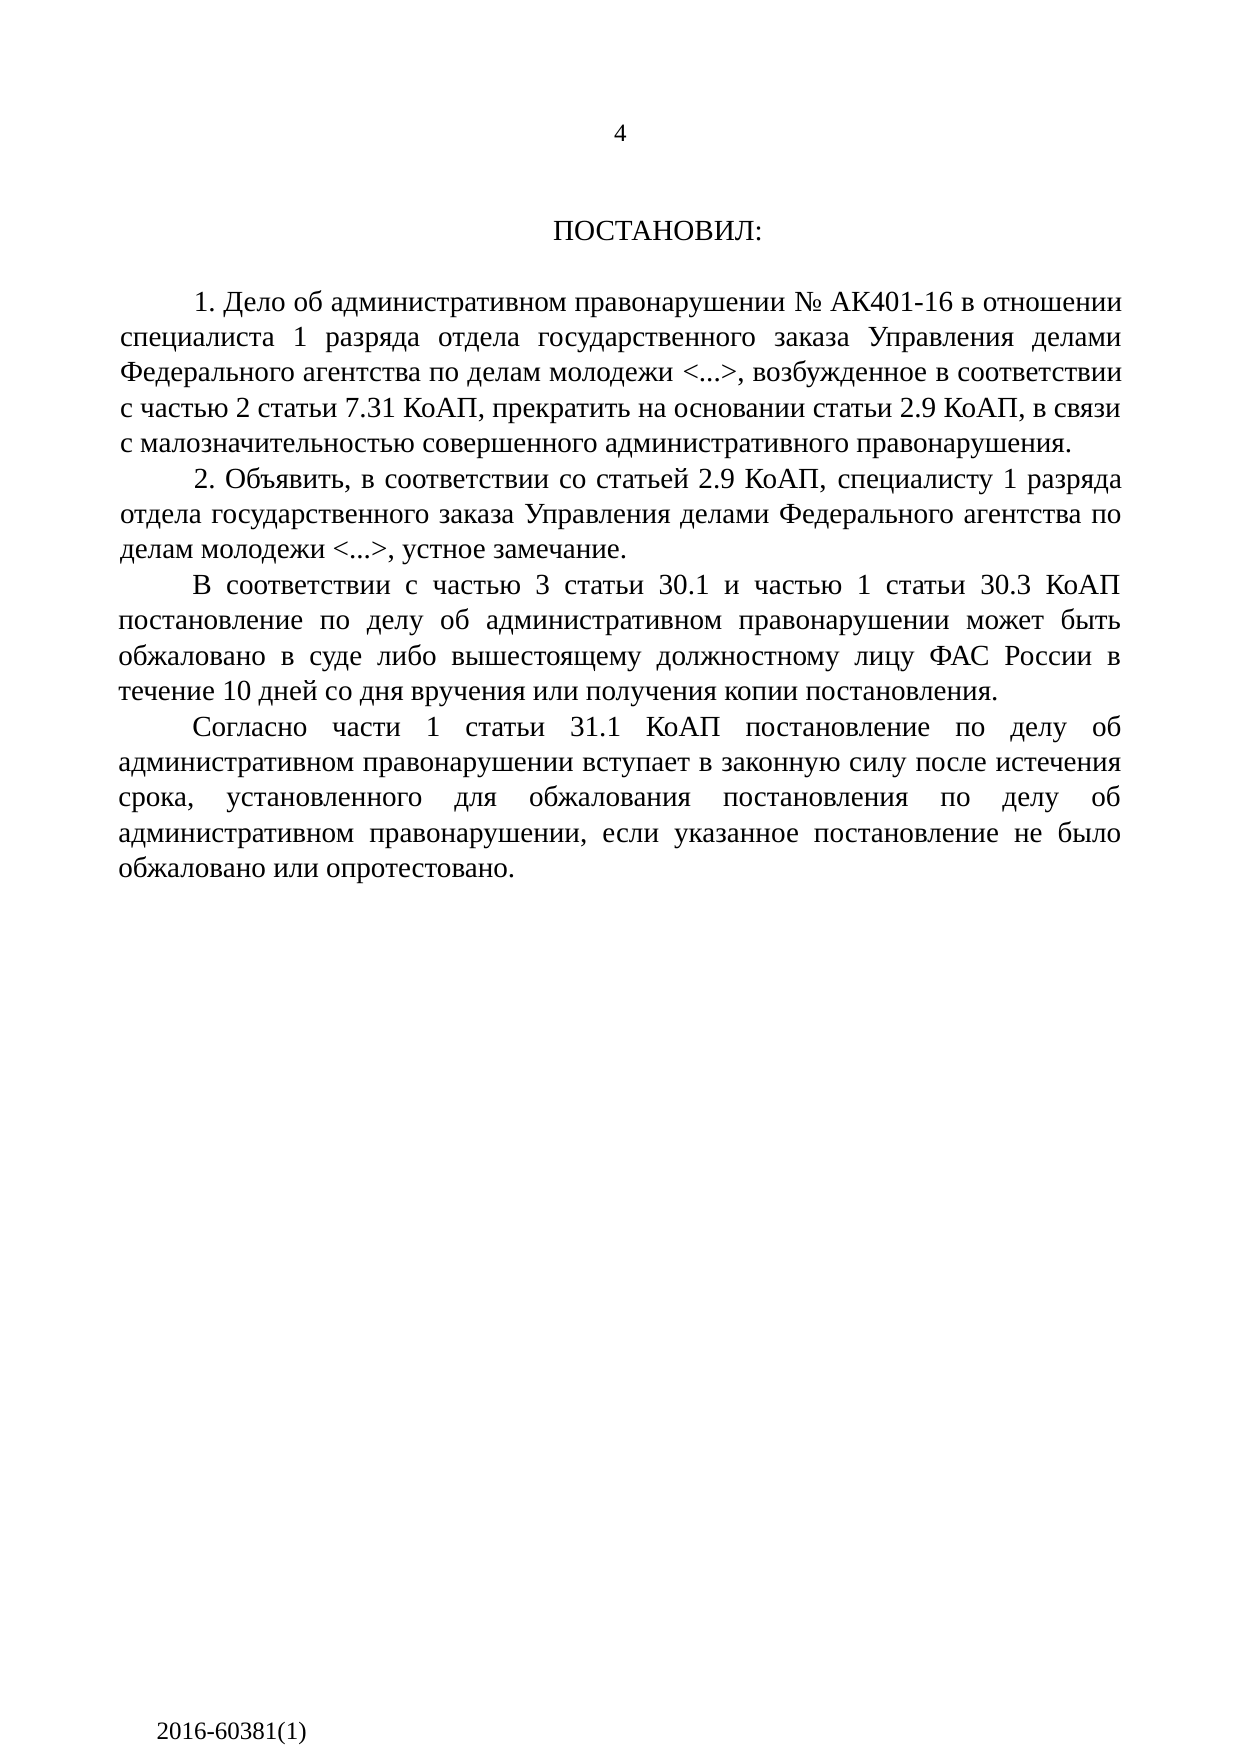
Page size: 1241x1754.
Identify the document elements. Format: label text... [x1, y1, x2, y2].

text 1. Дело об административном правонарушении № АК401-16 в отношении специалиста 1 разряда отдела государственного заказа Управления делами Федерального агентства по делам молодежи <...>, возбужденное в соответствии с частью 2 статьи 7.31 КоАП, прекратить на основании статьи 2.9 КоАП, в связи с малозначительностью совершенного административного правонарушения. [120, 283, 1122, 460]
text ПОСТАНОВИЛ: [118, 212, 1122, 247]
text Согласно части 1 статьи 31.1 КоАП постановление по делу об административном правонарушении вступает в законную силу после истечения срока, установленного для обжалования постановления по делу об административном правонарушении, если указанное постановление не было обжаловано или опротестовано. [118, 708, 1122, 885]
text В соответствии с частью 3 статьи 30.1 и частью 1 статьи 30.3 КоАП постановление по делу об административном правонарушении может быть обжаловано в суде либо вышестоящему должностному лицу ФАС России в течение 10 дней со дня вручения или получения копии постановления. [118, 566, 1122, 708]
text 2. Объявить, в соответствии со статьей 2.9 КоАП, специалисту 1 разряда отдела государственного заказа Управления делами Федерального агентства по делам молодежи <...>, устное замечание. [120, 460, 1122, 566]
